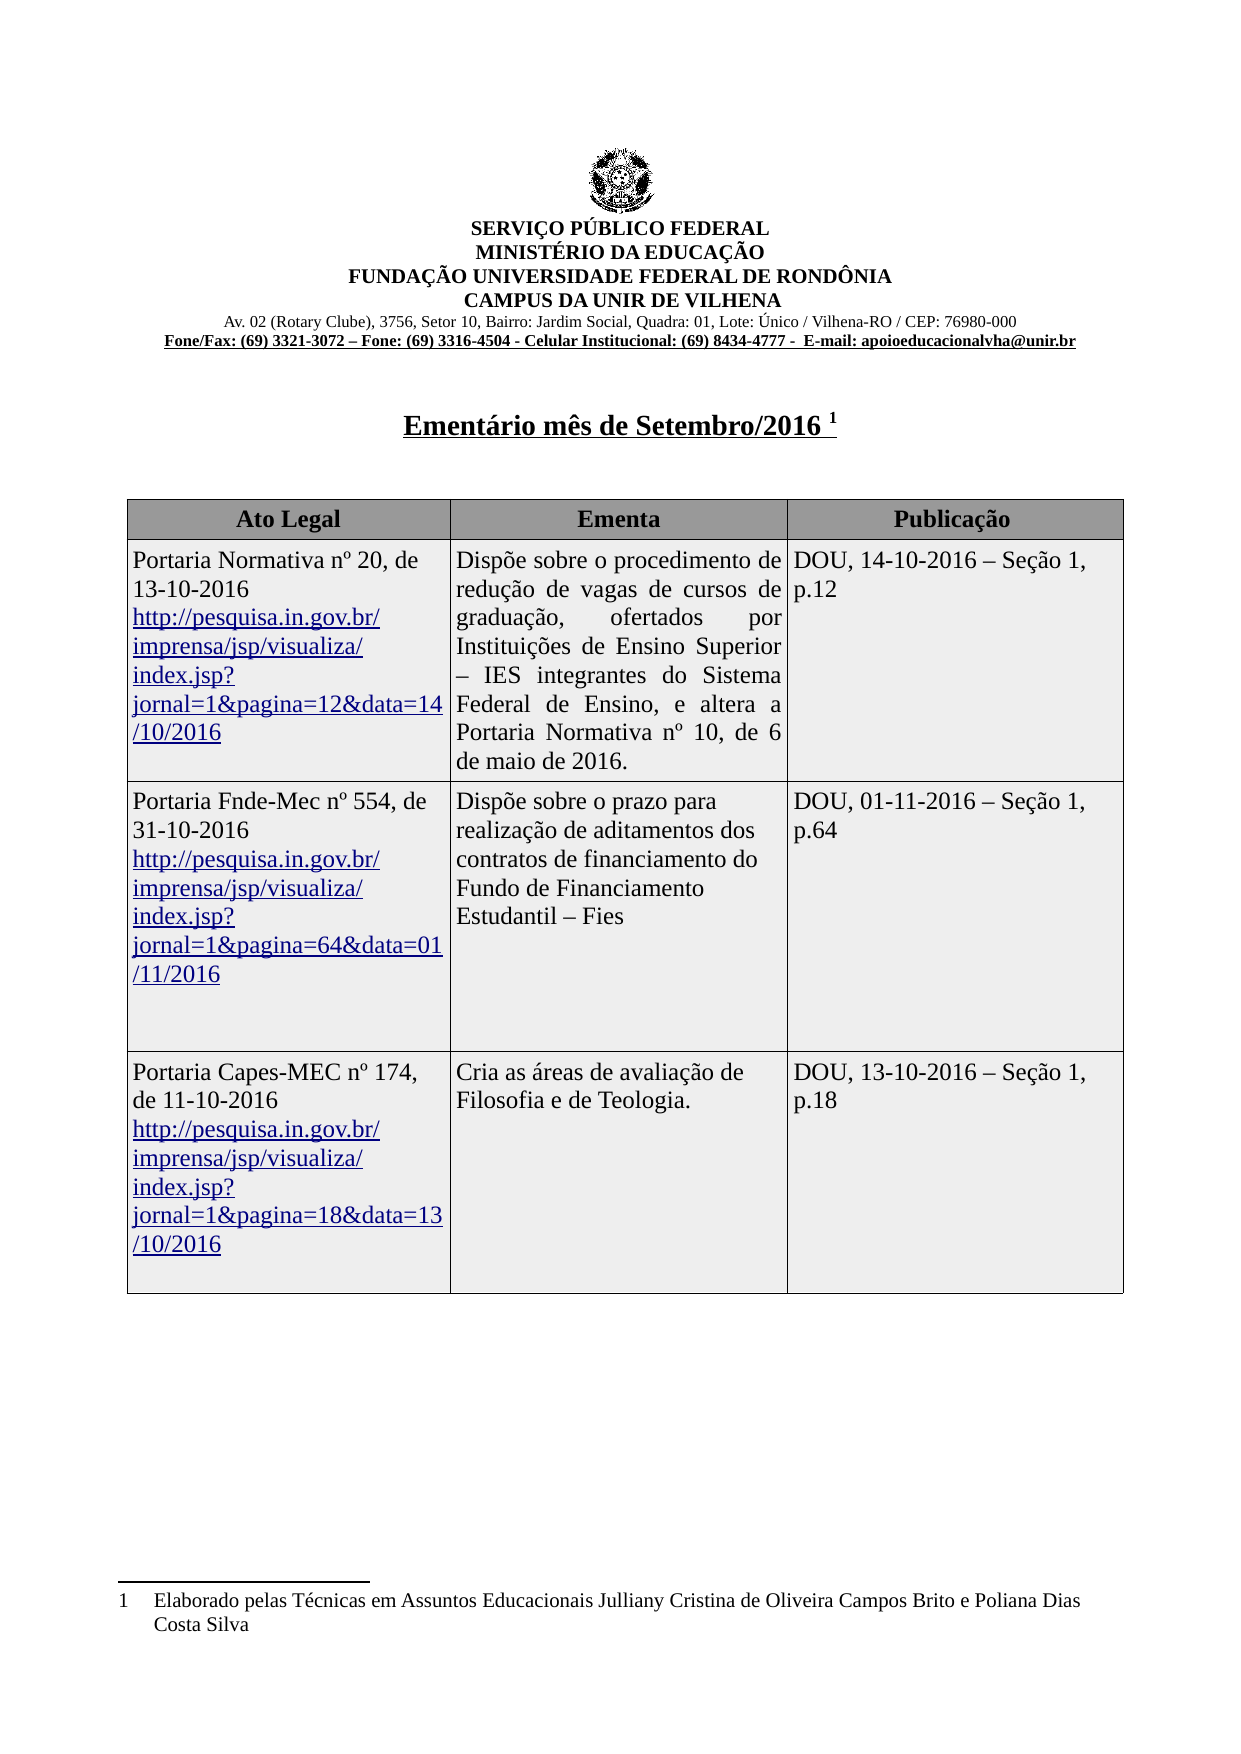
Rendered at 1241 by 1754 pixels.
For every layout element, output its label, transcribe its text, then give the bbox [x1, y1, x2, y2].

text Ementário mês de Setembro/2016 [118, 408, 1122, 441]
text MINISTÉRIO DA EDUCAÇÃO [118, 240, 1122, 264]
text Elaborado pelas Técnicas em Assuntos Educacionais Julliany Cristina de Oliveira Campos Brito e Poliana Dias Costa Silva [118, 1588, 1122, 1636]
table_header Ementa [451, 500, 787, 539]
table_cell DOU, 13-10-2016 – Seção 1, p.18 [788, 1052, 1123, 1292]
table_cell Dispõe sobre o procedimento de redução de vagas de cursos de graduação, ofertados por Instituições de Ensino Superior – IES integrantes do Sistema Federal de Ensino, e altera a Portaria Normativa nº 10, de 6 de maio de 2016. [451, 540, 787, 781]
table_cell DOU, 14-10-2016 – Seção 1, p.12 [788, 540, 1123, 781]
table_cell Cria as áreas de avaliação de Filosofia e de Teologia. [451, 1052, 787, 1292]
text Av. 02 (Rotary Clube), 3756, Setor 10, Bairro: Jardim Social, Quadra: 01, Lote: Único / Vilhena-RO / CEP: 76980-000 [118, 312, 1122, 331]
text CAMPUS DA UNIR DE VILHENA [118, 288, 1122, 312]
table_cell Portaria Fnde-Mec nº 554, de 31-10-2016 http://pesquisa.in.gov.br/imprensa/jsp/visualiza/index.jsp?jornal=1&pagina=64&data=01/11/2016 [128, 782, 450, 1051]
picture [583, 147, 657, 216]
table_cell Dispõe sobre o prazo para realização de aditamentos dos contratos de financiamento do Fundo de Financiamento Estudantil – Fies [451, 782, 787, 1051]
table_header Ato Legal [128, 500, 450, 539]
table_cell DOU, 01-11-2016 – Seção 1, p.64 [788, 782, 1123, 1051]
table_header Publicação [788, 500, 1123, 539]
table_cell Portaria Normativa nº 20, de 13-10-2016 http://pesquisa.in.gov.br/imprensa/jsp/visualiza/index.jsp?jornal=1&pagina=12&data=14/10/2016 [128, 540, 450, 781]
text SERVIÇO PÚBLICO FEDERAL [118, 216, 1122, 240]
text FUNDAÇÃO UNIVERSIDADE FEDERAL DE RONDÔNIA [118, 264, 1122, 288]
text Fone/Fax: (69) 3321-3072 – Fone: (69) 3316-4504 - Celular Institucional: (69) 8434-4777 - E-mail: apoioeducacionalvha@unir.br [118, 331, 1122, 350]
table_cell Portaria Capes-MEC nº 174, de 11-10-2016 http://pesquisa.in.gov.br/imprensa/jsp/visualiza/index.jsp?jornal=1&pagina=18&data=13/10/2016 [128, 1052, 450, 1292]
